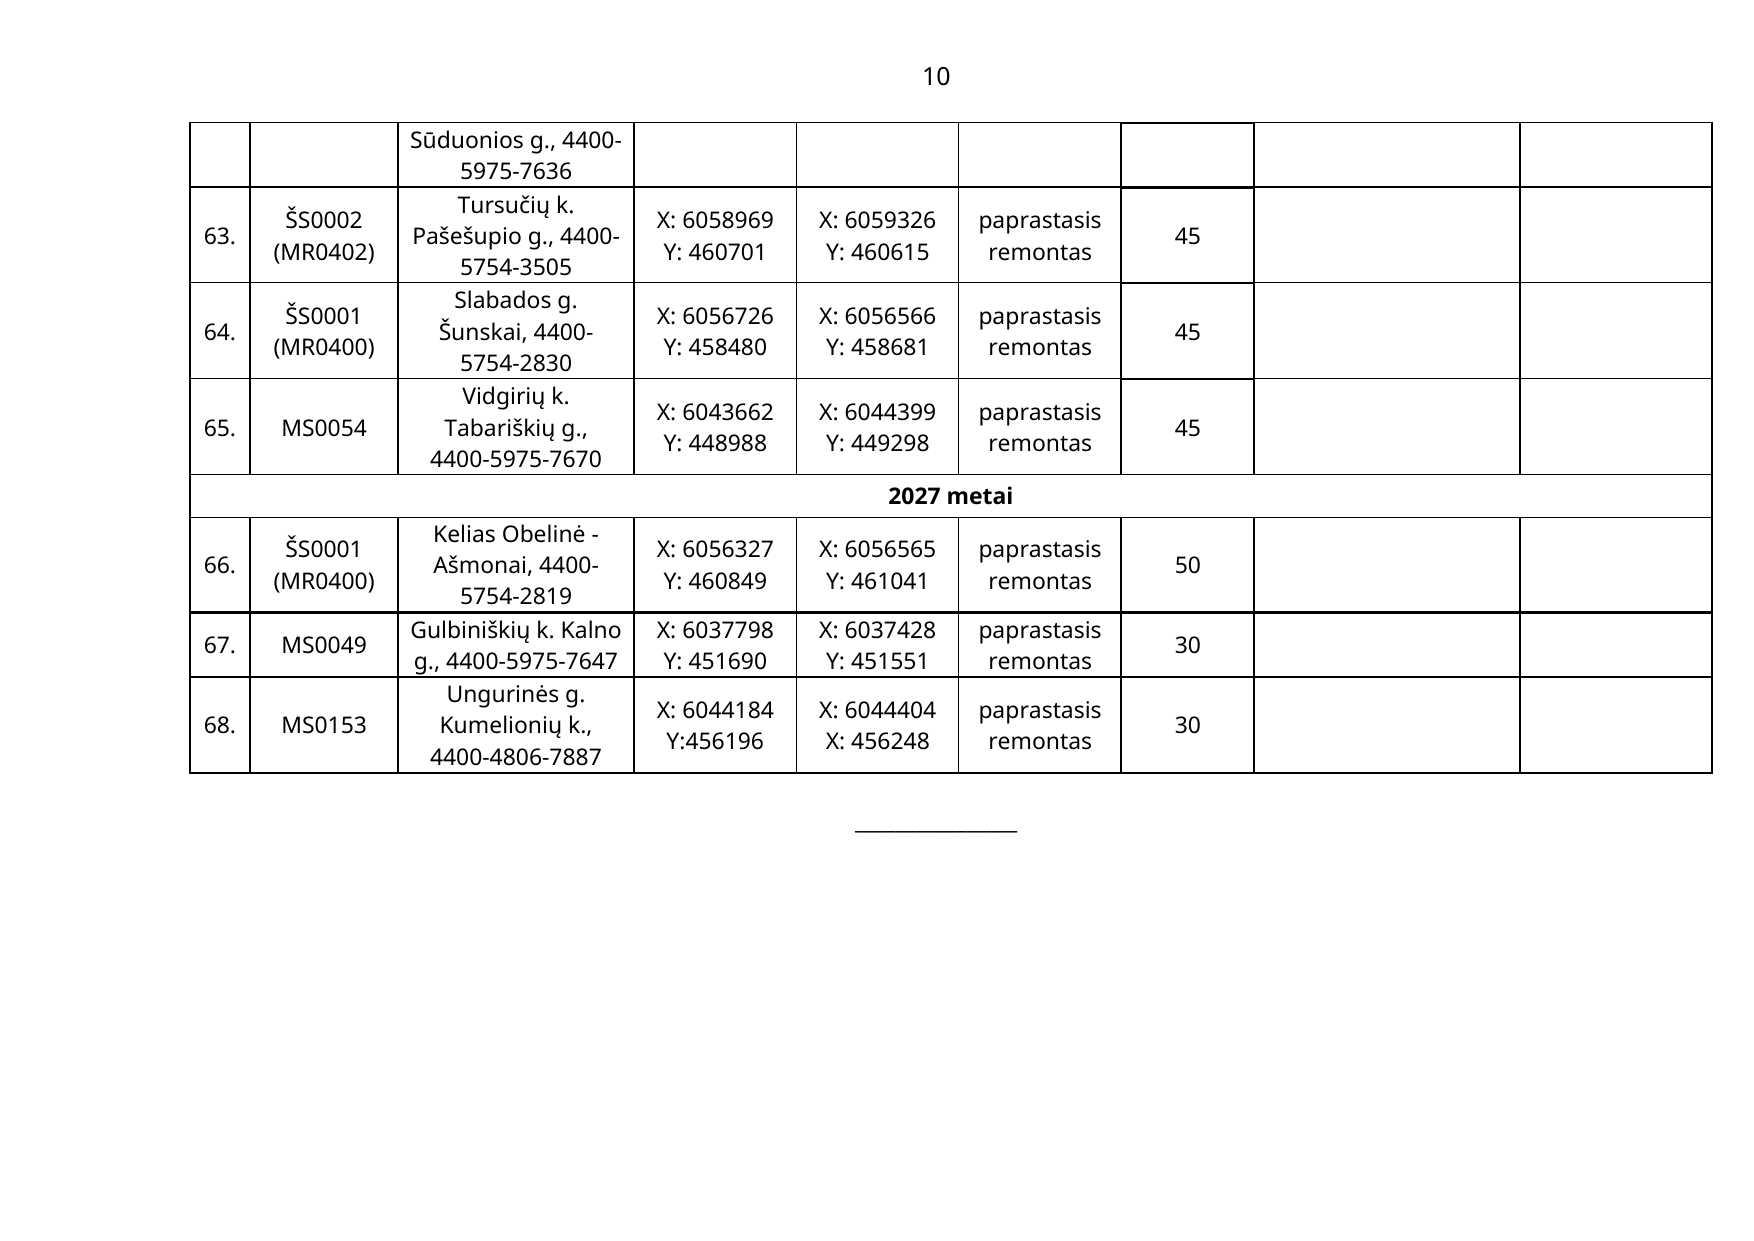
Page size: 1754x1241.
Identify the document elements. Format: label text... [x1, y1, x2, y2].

table_cell X: 6037428 Y: 451551 [797, 614, 958, 676]
table_cell [959, 123, 1120, 186]
table_cell [191, 123, 249, 186]
table_cell 63. [191, 188, 249, 282]
table_cell X: 6044399 Y: 449298 [797, 379, 958, 474]
table_cell 30 [1122, 678, 1253, 772]
table_cell Vidgirių k. Tabariškių g., 4400-5975-7670 [399, 379, 633, 474]
table_cell ŠS0002 (MR0402) [251, 188, 397, 282]
table_cell MS0054 [251, 379, 397, 474]
table_cell paprastasis remontas [959, 188, 1120, 282]
table_cell paprastasis remontas [959, 379, 1120, 474]
table_cell 50 [1122, 518, 1253, 611]
table_cell [1521, 283, 1711, 378]
text ________________ [177, 805, 1695, 836]
table_cell paprastasis remontas [959, 614, 1120, 676]
table_cell X: 6058969 Y: 460701 [635, 188, 796, 282]
table_cell 30 [1122, 614, 1253, 676]
table_cell MS0049 [251, 614, 397, 676]
table_cell paprastasis remontas [959, 518, 1120, 611]
table_cell [1521, 379, 1711, 474]
table_cell X: 6059326 Y: 460615 [797, 188, 958, 282]
table_cell [1122, 124, 1253, 186]
table_cell X: 6056327 Y: 460849 [635, 518, 796, 611]
table_cell Tursučių k. Pašešupio g., 4400-5754-3505 [399, 188, 633, 282]
table_cell 65. [191, 379, 249, 474]
table_cell [1255, 518, 1519, 611]
table_cell [1255, 123, 1519, 186]
table_cell X: 6044184 Y:456196 [635, 678, 796, 772]
table_cell [1521, 123, 1711, 186]
table_cell Kelias Obelinė - Ašmonai, 4400-5754-2819 [399, 518, 633, 611]
table_cell ŠS0001 (MR0400) [251, 283, 397, 378]
table_cell paprastasis remontas [959, 283, 1120, 378]
table_cell 45 [1122, 189, 1253, 282]
table_cell X: 6043662 Y: 448988 [635, 379, 796, 474]
table_cell [1521, 518, 1711, 611]
table_cell 67. [191, 614, 249, 676]
table_cell X: 6037798 Y: 451690 [635, 614, 796, 676]
table_cell Ungurinės g. Kumelionių k., 4400-4806-7887 [399, 678, 633, 772]
table_cell [1521, 678, 1711, 772]
table_cell MS0153 [251, 678, 397, 772]
table_cell 45 [1122, 284, 1253, 378]
table_cell [635, 123, 796, 186]
table_cell [1255, 379, 1519, 474]
table_cell X: 6056566 Y: 458681 [797, 283, 958, 378]
table_cell X: 6056565 Y: 461041 [797, 518, 958, 611]
table_cell 66. [191, 518, 249, 611]
table_cell [1255, 678, 1519, 772]
table_cell [797, 123, 958, 186]
table_cell [1255, 188, 1519, 282]
table_cell Gulbiniškių k. Kalno g., 4400-5975-7647 [399, 614, 633, 676]
table_cell X: 6056726 Y: 458480 [635, 283, 796, 378]
table_cell 2027 metai [191, 475, 1711, 517]
table_cell [251, 123, 397, 186]
table_cell 68. [191, 678, 249, 772]
table_cell Sūduonios g., 4400-5975-7636 [399, 123, 633, 186]
table_cell [1255, 614, 1519, 676]
table_cell X: 6044404 X: 456248 [797, 678, 958, 772]
table_cell paprastasis remontas [959, 678, 1120, 772]
table_cell [1521, 614, 1711, 676]
table_cell [1255, 283, 1519, 378]
table_cell 64. [191, 283, 249, 378]
table_cell 45 [1122, 380, 1253, 474]
table_cell ŠS0001 (MR0400) [251, 518, 397, 611]
table_cell [1521, 188, 1711, 282]
table_cell Slabados g. Šunskai, 4400-5754-2830 [399, 283, 633, 378]
